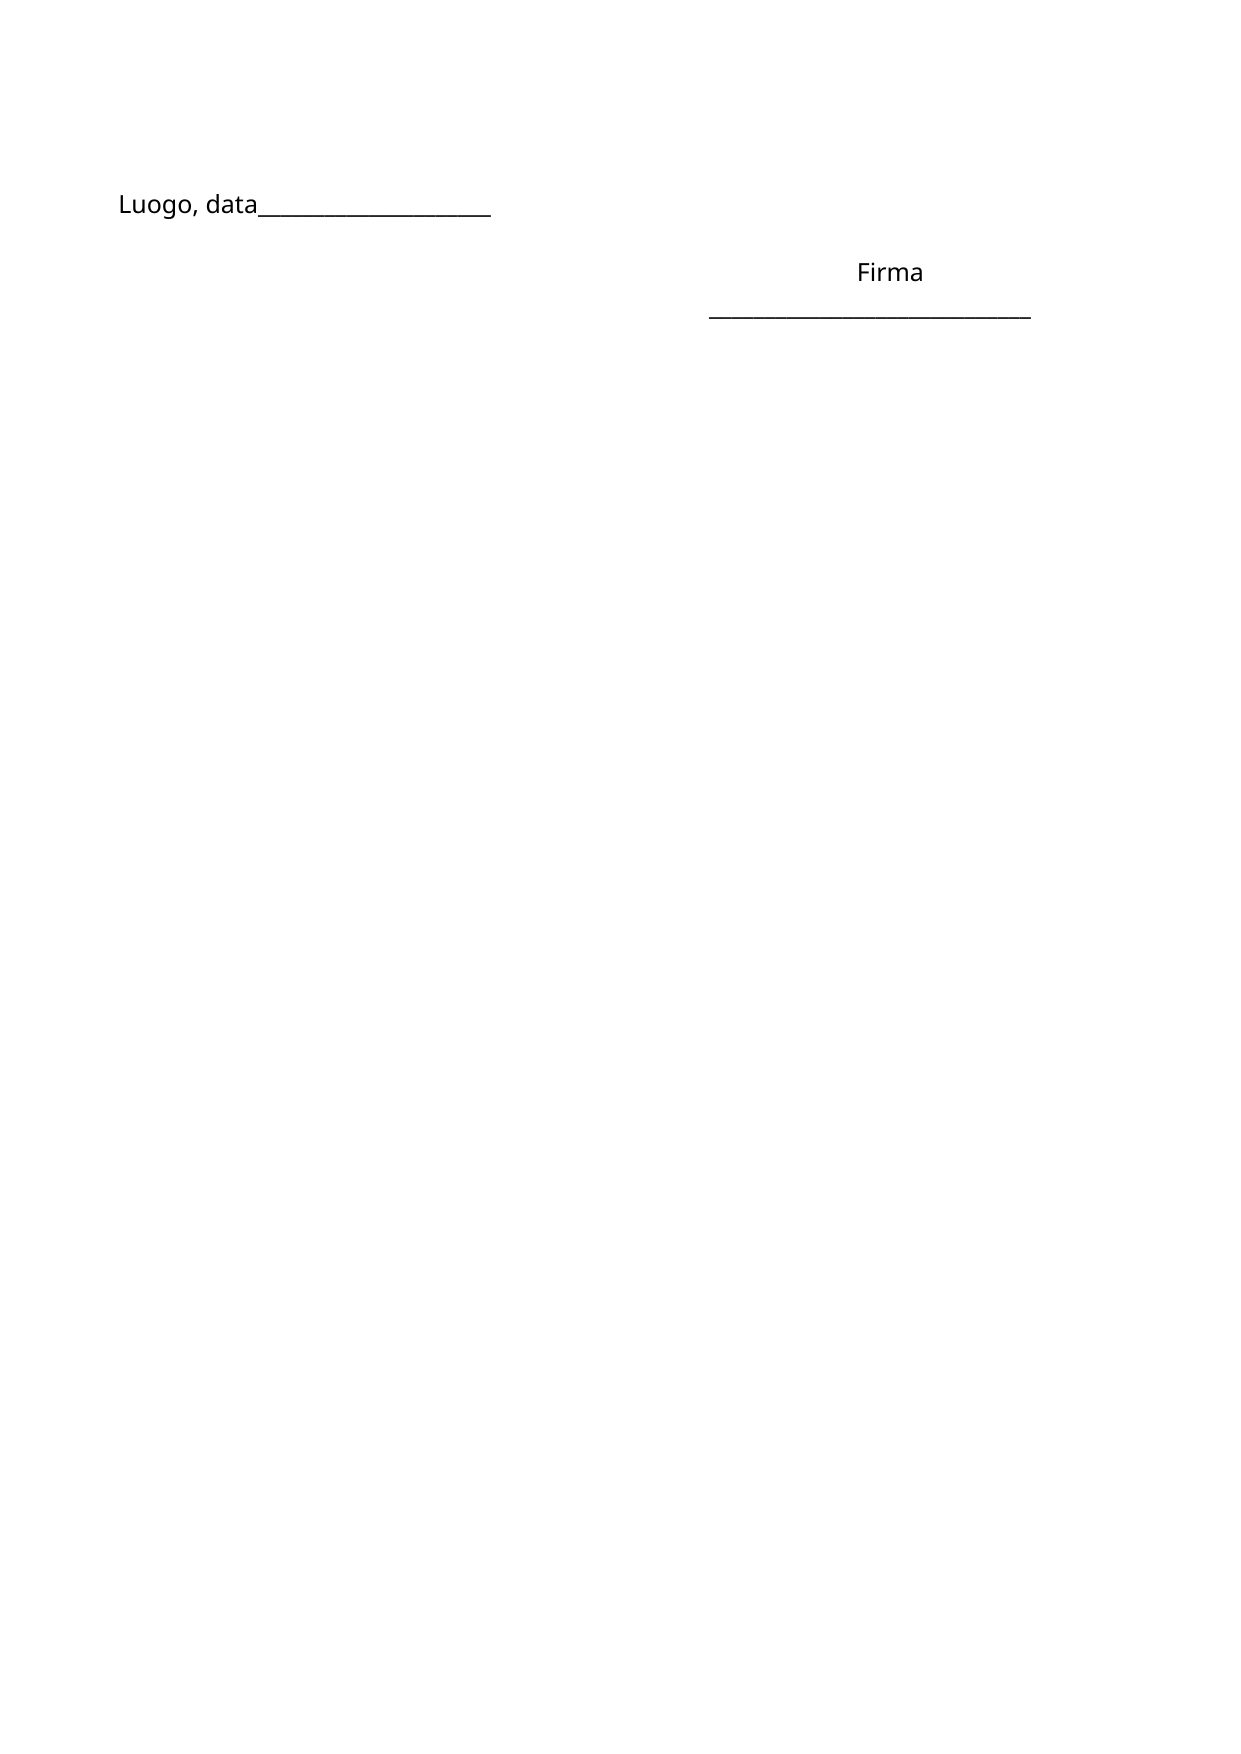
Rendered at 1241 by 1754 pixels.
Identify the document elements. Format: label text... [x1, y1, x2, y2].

text _____________________________ [118, 288, 1122, 322]
text Firma [118, 254, 1122, 288]
text Luogo, data_____________________ [118, 186, 1122, 220]
